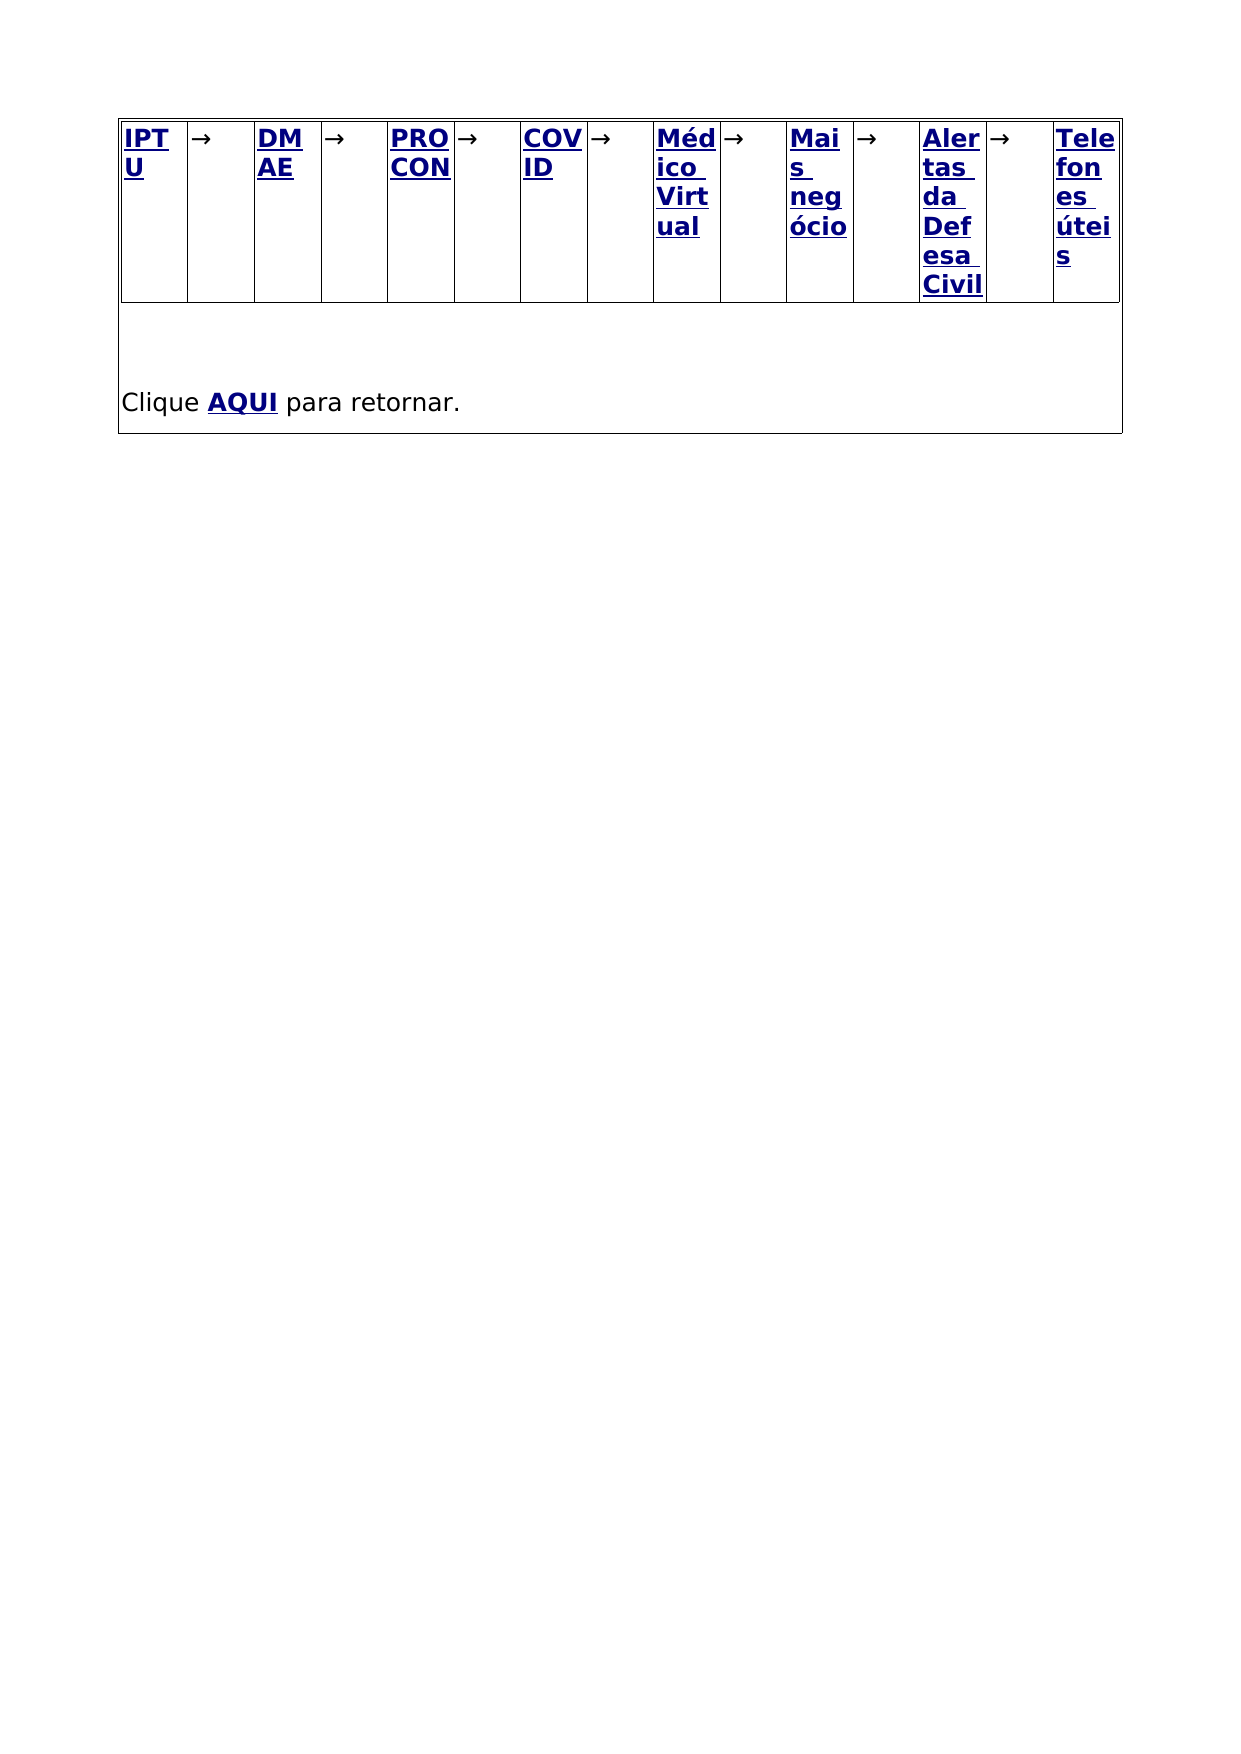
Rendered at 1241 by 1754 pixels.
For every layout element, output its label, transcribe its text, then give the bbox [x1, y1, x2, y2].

table_header → [721, 122, 786, 302]
table_header → [455, 122, 520, 302]
table_header Telefones úteis [1054, 122, 1119, 302]
table_header → [588, 122, 653, 302]
table_header PROCON [388, 122, 454, 302]
table_header DMAE [255, 122, 321, 302]
table_header → [854, 122, 919, 302]
table_header Mais negócio [787, 122, 853, 302]
table_header → [188, 122, 254, 302]
table_header → [987, 122, 1053, 302]
table_header Clique AQUI para retornar. [119, 119, 1122, 432]
table_header COVID [521, 122, 587, 302]
table_header Médico Virtual [654, 122, 720, 302]
table_header IPTU [122, 122, 187, 302]
table_header → [322, 122, 387, 302]
table_header Alertas da Defesa Civil [920, 122, 986, 302]
